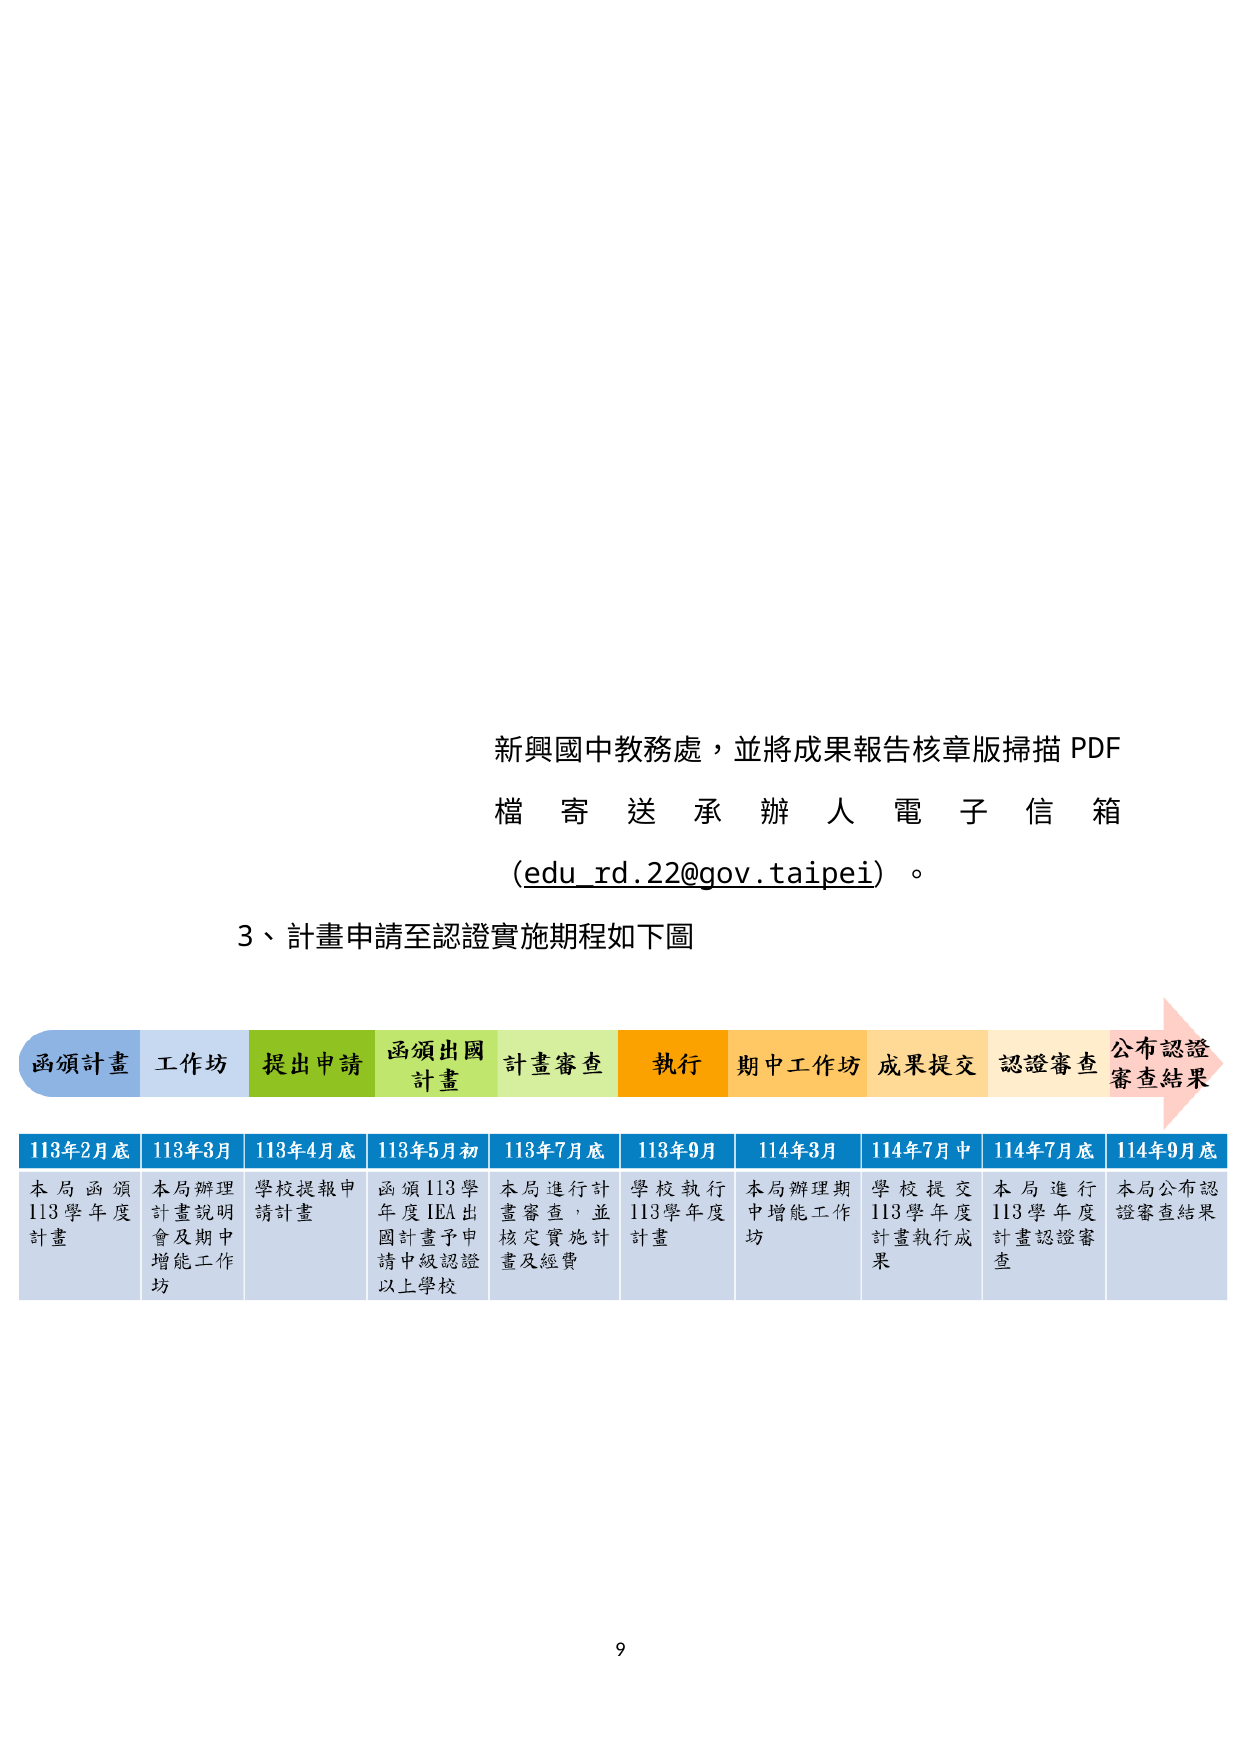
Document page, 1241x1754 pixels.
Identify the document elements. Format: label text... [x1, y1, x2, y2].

list 計畫申請至認證實施期程如下圖 [236, 893, 1122, 956]
list 新興國中教務處，並將成果報告核章版掃描PDF檔寄送承辦人電子信箱（edu_rd.22@gov.taipei）。 [331, 706, 1122, 893]
